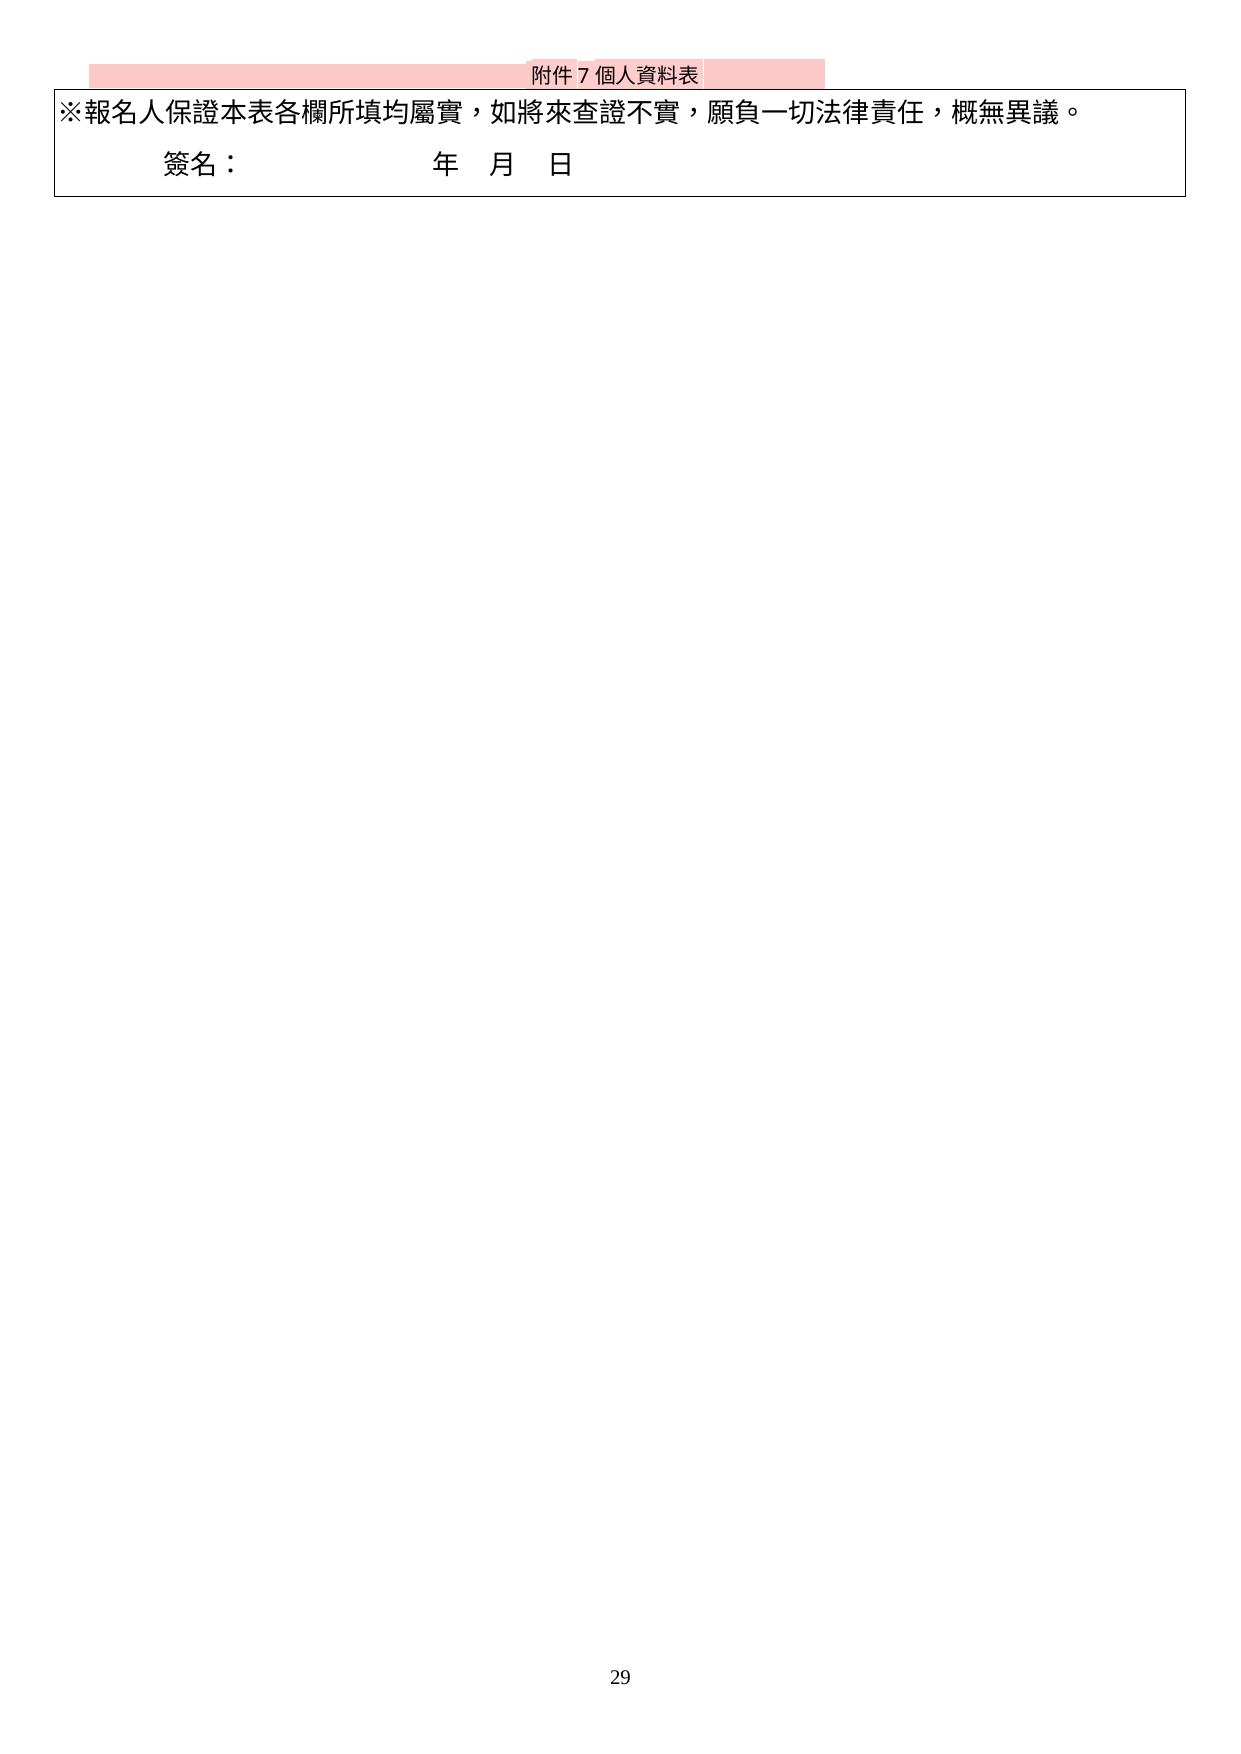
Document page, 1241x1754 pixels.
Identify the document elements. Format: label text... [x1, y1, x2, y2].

table_cell ※報名人保證本表各欄所填均屬實，如將來查證不實，願負一切法律責任，概無異議。 簽名： 年 月 日 [55, 90, 1185, 196]
